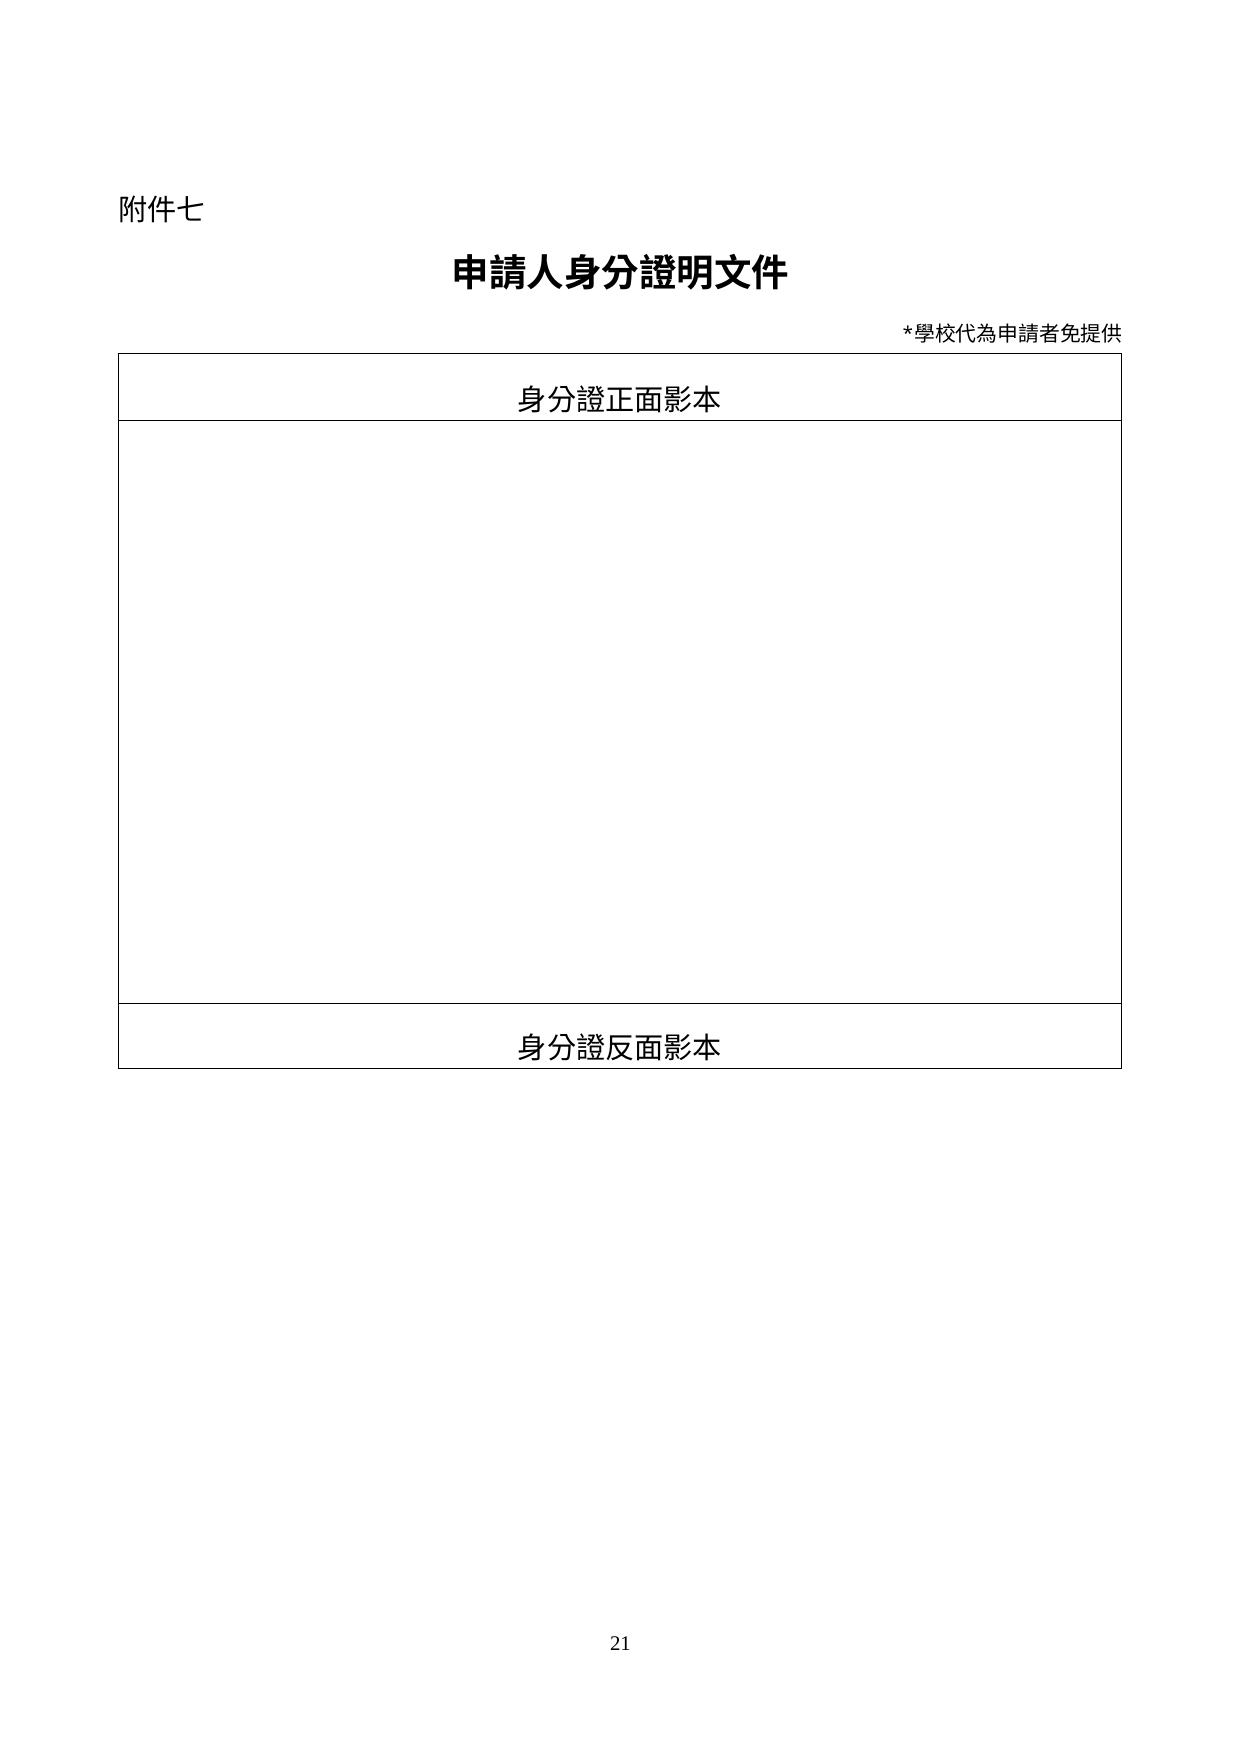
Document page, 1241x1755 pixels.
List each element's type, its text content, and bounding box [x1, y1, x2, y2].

table_cell 身分證反面影本 [119, 1004, 1121, 1068]
text 附件七 [118, 166, 1122, 228]
text 申請人身分證明文件 [118, 228, 1122, 291]
text *學校代為申請者免提供 [118, 291, 1122, 353]
table_header 身分證正面影本 [119, 354, 1121, 420]
table_cell [119, 421, 1121, 1003]
